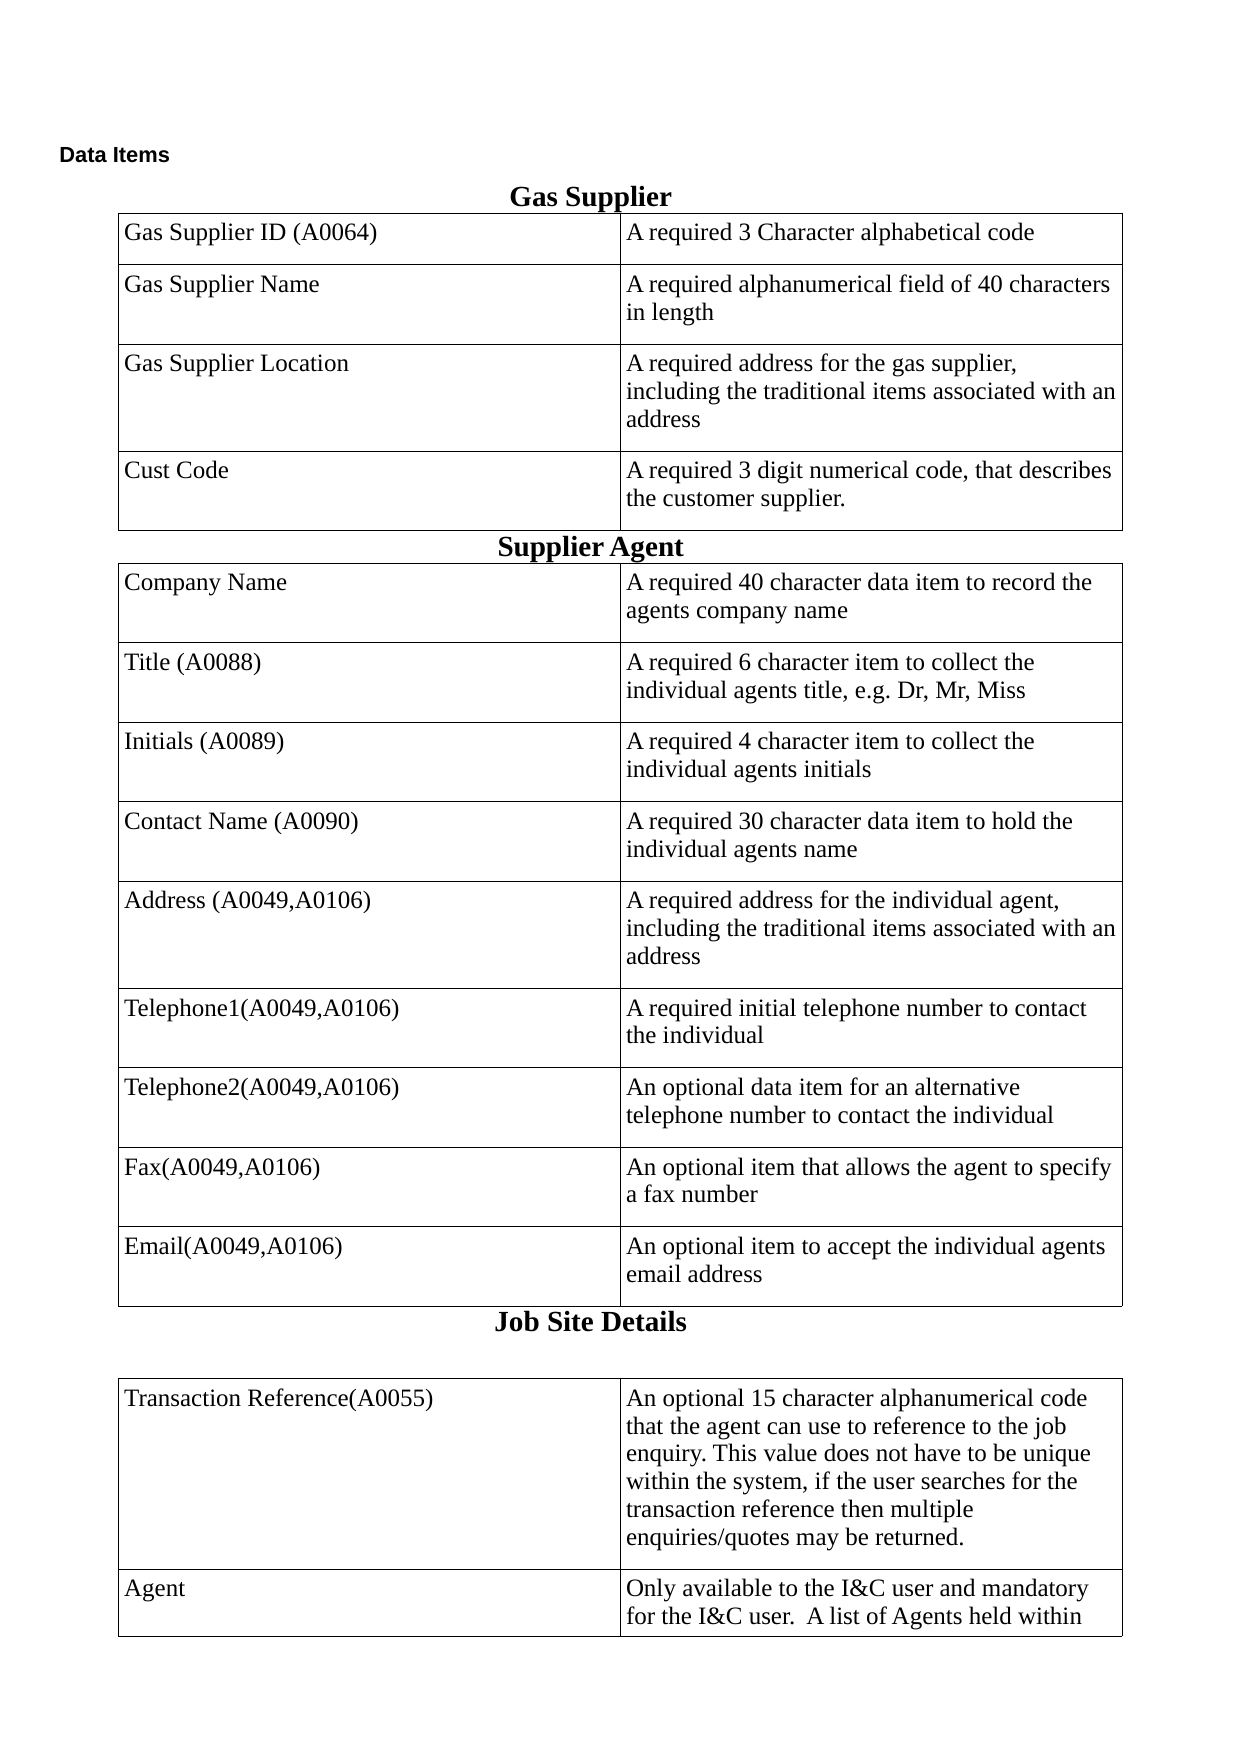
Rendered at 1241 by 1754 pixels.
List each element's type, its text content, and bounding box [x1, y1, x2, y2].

table_cell A required 30 character data item to hold the individual agents name [621, 802, 1122, 881]
table_cell An optional item to accept the individual agents email address [621, 1227, 1122, 1306]
table_cell Email(A0049,A0106) [119, 1227, 620, 1306]
table_cell Telephone1(A0049,A0106) [119, 989, 620, 1067]
table_cell A required 6 character item to collect the individual agents title, e.g. Dr, Mr, Miss [621, 643, 1122, 722]
table_header A required 3 Character alphabetical code [621, 214, 1122, 264]
table_cell Gas Supplier Location [119, 345, 620, 451]
table_header Transaction Reference(A0055) [119, 1379, 620, 1569]
table_header Gas Supplier ID (A0064) [119, 214, 620, 264]
table_cell Telephone2(A0049,A0106) [119, 1068, 620, 1147]
table_cell Contact Name (A0090) [119, 802, 620, 881]
table_cell A required address for the individual agent, including the traditional items associated with an address [621, 882, 1122, 988]
table_header An optional 15 character alphanumerical code that the agent can use to reference to the job enquiry. This value does not have to be unique within the system, if the user searches for the transaction reference then multiple enquiries/quotes may be returned. [621, 1379, 1122, 1569]
table_cell A required 3 digit numerical code, that describes the customer supplier. [621, 452, 1122, 530]
table_cell Title (A0088) [119, 643, 620, 722]
table_cell Only available to the I&C user and mandatory for the I&C user. A list of Agents held within [621, 1570, 1122, 1636]
table_cell An optional item that allows the agent to specify a fax number [621, 1148, 1122, 1226]
table_header Company Name [119, 564, 620, 642]
table_cell Fax(A0049,A0106) [119, 1148, 620, 1226]
table_cell Cust Code [119, 452, 620, 530]
subtitle Supplier Agent [59, 530, 1122, 563]
table_cell A required alphanumerical field of 40 characters in length [621, 265, 1122, 344]
table_cell A required address for the gas supplier, including the traditional items associated with an address [621, 345, 1122, 451]
table_cell Agent [119, 1570, 620, 1636]
subtitle Data Items [59, 143, 1122, 168]
table_cell A required initial telephone number to contact the individual [621, 989, 1122, 1067]
table_cell Gas Supplier Name [119, 265, 620, 344]
subtitle Job Site Details [59, 1306, 1122, 1338]
table_cell Initials (A0089) [119, 723, 620, 801]
table_header A required 40 character data item to record the agents company name [621, 564, 1122, 642]
table_cell Address (A0049,A0106) [119, 882, 620, 988]
subtitle Gas Supplier [59, 180, 1122, 212]
table_cell A required 4 character item to collect the individual agents initials [621, 723, 1122, 801]
table_cell An optional data item for an alternative telephone number to contact the individual [621, 1068, 1122, 1147]
